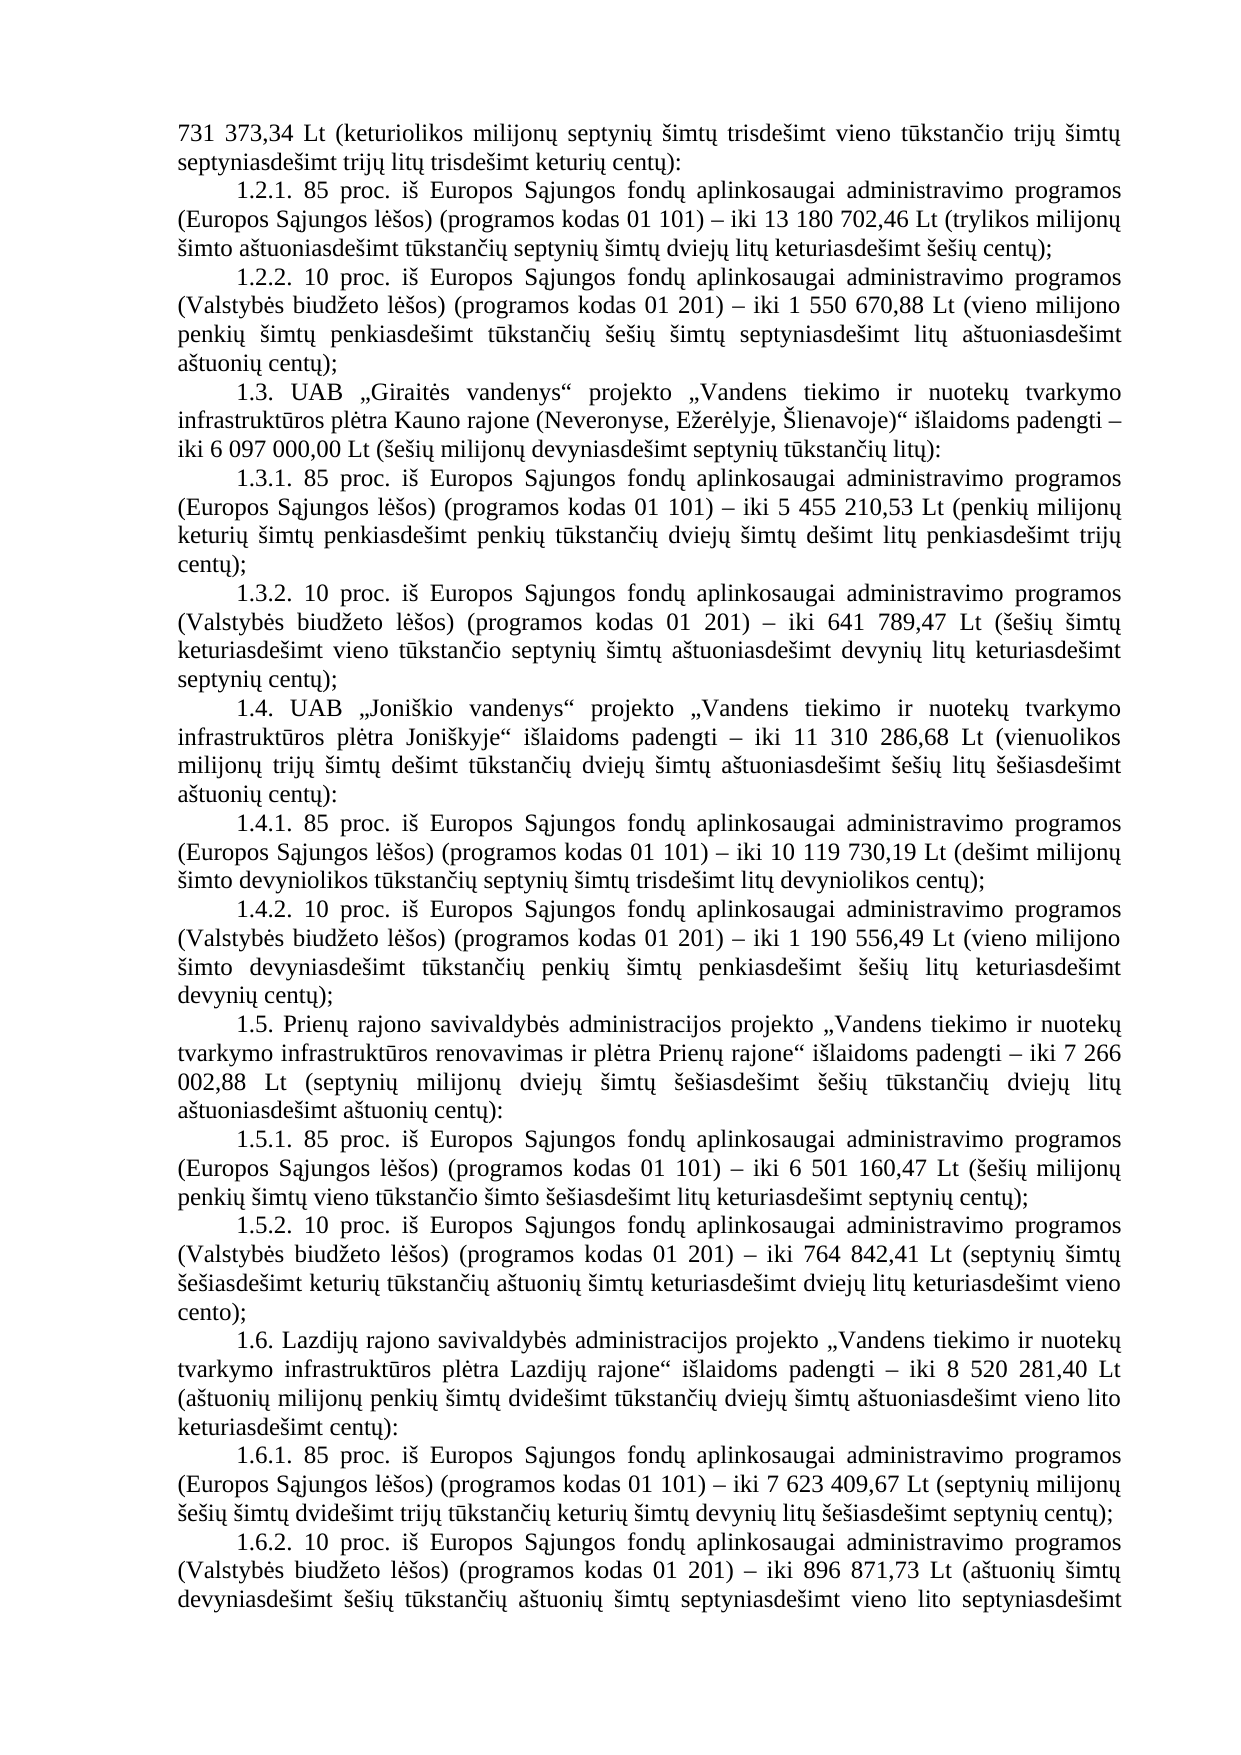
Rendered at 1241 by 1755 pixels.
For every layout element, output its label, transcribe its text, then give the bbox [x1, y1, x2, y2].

text 731 373,34 Lt (keturiolikos milijonų septynių šimtų trisdešimt vieno tūkstančio trijų šimtų septyniasdešimt trijų litų trisdešimt keturių centų): [177, 118, 1122, 176]
text 1.2.2. 10 proc. iš Europos Sąjungos fondų aplinkosaugai administravimo programos (Valstybės biudžeto lėšos) (programos kodas 01 201) – iki 1 550 670,88 Lt (vieno milijono penkių šimtų penkiasdešimt tūkstančių šešių šimtų septyniasdešimt litų aštuoniasdešimt aštuonių centų); [177, 262, 1122, 377]
text 1.4.1. 85 proc. iš Europos Sąjungos fondų aplinkosaugai administravimo programos (Europos Sąjungos lėšos) (programos kodas 01 101) – iki 10 119 730,19 Lt (dešimt milijonų šimto devyniolikos tūkstančių septynių šimtų trisdešimt litų devyniolikos centų); [177, 808, 1122, 894]
text 1.6. Lazdijų rajono savivaldybės administracijos projekto „Vandens tiekimo ir nuotekų tvarkymo infrastruktūros plėtra Lazdijų rajone“ išlaidoms padengti – iki 8 520 281,40 Lt (aštuonių milijonų penkių šimtų dvidešimt tūkstančių dviejų šimtų aštuoniasdešimt vieno lito keturiasdešimt centų): [177, 1326, 1122, 1441]
text 1.5. Prienų rajono savivaldybės administracijos projekto „Vandens tiekimo ir nuotekų tvarkymo infrastruktūros renovavimas ir plėtra Prienų rajone“ išlaidoms padengti – iki 7 266 002,88 Lt (septynių milijonų dviejų šimtų šešiasdešimt šešių tūkstančių dviejų litų aštuoniasdešimt aštuonių centų): [177, 1009, 1122, 1124]
text 1.4.2. 10 proc. iš Europos Sąjungos fondų aplinkosaugai administravimo programos (Valstybės biudžeto lėšos) (programos kodas 01 201) – iki 1 190 556,49 Lt (vieno milijono šimto devyniasdešimt tūkstančių penkių šimtų penkiasdešimt šešių litų keturiasdešimt devynių centų); [177, 894, 1122, 1009]
text 1.5.1. 85 proc. iš Europos Sąjungos fondų aplinkosaugai administravimo programos (Europos Sąjungos lėšos) (programos kodas 01 101) – iki 6 501 160,47 Lt (šešių milijonų penkių šimtų vieno tūkstančio šimto šešiasdešimt litų keturiasdešimt septynių centų); [177, 1124, 1122, 1211]
text 1.5.2. 10 proc. iš Europos Sąjungos fondų aplinkosaugai administravimo programos (Valstybės biudžeto lėšos) (programos kodas 01 201) – iki 764 842,41 Lt (septynių šimtų šešiasdešimt keturių tūkstančių aštuonių šimtų keturiasdešimt dviejų litų keturiasdešimt vieno cento); [177, 1211, 1122, 1326]
text 1.3.2. 10 proc. iš Europos Sąjungos fondų aplinkosaugai administravimo programos (Valstybės biudžeto lėšos) (programos kodas 01 201) – iki 641 789,47 Lt (šešių šimtų keturiasdešimt vieno tūkstančio septynių šimtų aštuoniasdešimt devynių litų keturiasdešimt septynių centų); [177, 578, 1122, 693]
text 1.2.1. 85 proc. iš Europos Sąjungos fondų aplinkosaugai administravimo programos (Europos Sąjungos lėšos) (programos kodas 01 101) – iki 13 180 702,46 Lt (trylikos milijonų šimto aštuoniasdešimt tūkstančių septynių šimtų dviejų litų keturiasdešimt šešių centų); [177, 176, 1122, 262]
text 1.4. UAB „Joniškio vandenys“ projekto „Vandens tiekimo ir nuotekų tvarkymo infrastruktūros plėtra Joniškyje“ išlaidoms padengti – iki 11 310 286,68 Lt (vienuolikos milijonų trijų šimtų dešimt tūkstančių dviejų šimtų aštuoniasdešimt šešių litų šešiasdešimt aštuonių centų): [177, 693, 1122, 808]
text 1.3.1. 85 proc. iš Europos Sąjungos fondų aplinkosaugai administravimo programos (Europos Sąjungos lėšos) (programos kodas 01 101) – iki 5 455 210,53 Lt (penkių milijonų keturių šimtų penkiasdešimt penkių tūkstančių dviejų šimtų dešimt litų penkiasdešimt trijų centų); [177, 463, 1122, 578]
text 1.3. UAB „Giraitės vandenys“ projekto „Vandens tiekimo ir nuotekų tvarkymo infrastruktūros plėtra Kauno rajone (Neveronyse, Ežerėlyje, Šlienavoje)“ išlaidoms padengti – iki 6 097 000,00 Lt (šešių milijonų devyniasdešimt septynių tūkstančių litų): [177, 377, 1122, 463]
text 1.6.2. 10 proc. iš Europos Sąjungos fondų aplinkosaugai administravimo programos (Valstybės biudžeto lėšos) (programos kodas 01 201) – iki 896 871,73 Lt (aštuonių šimtų devyniasdešimt šešių tūkstančių aštuonių šimtų septyniasdešimt vieno lito septyniasdešimt [177, 1527, 1122, 1613]
text 1.6.1. 85 proc. iš Europos Sąjungos fondų aplinkosaugai administravimo programos (Europos Sąjungos lėšos) (programos kodas 01 101) – iki 7 623 409,67 Lt (septynių milijonų šešių šimtų dvidešimt trijų tūkstančių keturių šimtų devynių litų šešiasdešimt septynių centų); [177, 1441, 1122, 1527]
